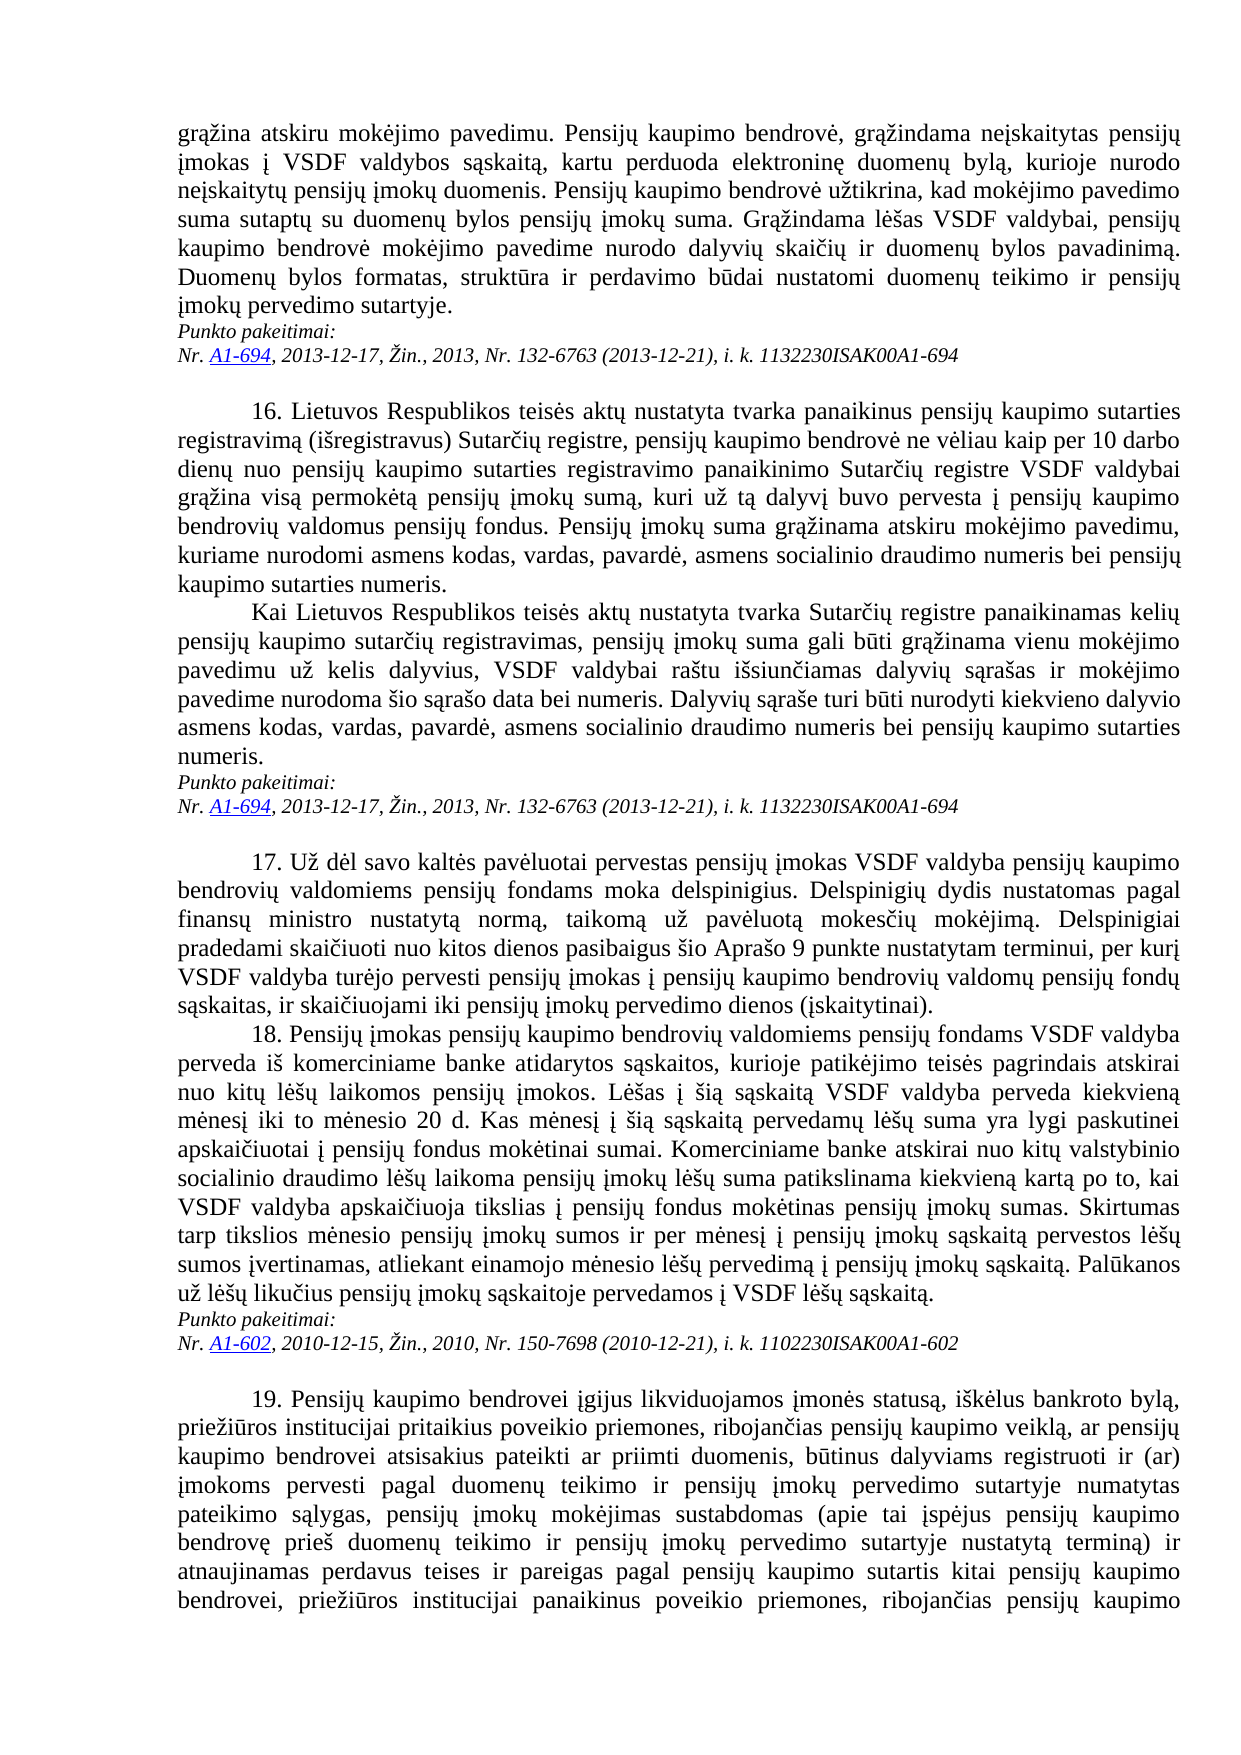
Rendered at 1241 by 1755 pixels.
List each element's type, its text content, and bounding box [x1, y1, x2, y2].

text Nr. A1-602, 2010-12-15, Žin., 2010, Nr. 150-7698 (2010-12-21), i. k. 1102230ISAK00A1-602 [177, 1331, 1181, 1355]
text grąžina atskiru mokėjimo pavedimu. Pensijų kaupimo bendrovė, grąžindama neįskaitytas pensijų įmokas į VSDF valdybos sąskaitą, kartu perduoda elektroninę duomenų bylą, kurioje nurodo neįskaitytų pensijų įmokų duomenis. Pensijų kaupimo bendrovė užtikrina, kad mokėjimo pavedimo suma sutaptų su duomenų bylos pensijų įmokų suma. Grąžindama lėšas VSDF valdybai, pensijų kaupimo bendrovė mokėjimo pavedime nurodo dalyvių skaičių ir duomenų bylos pavadinimą. Duomenų bylos formatas, struktūra ir perdavimo būdai nustatomi duomenų teikimo ir pensijų įmokų pervedimo sutartyje. [177, 118, 1181, 319]
text Punkto pakeitimai: [177, 1307, 1181, 1331]
text Punkto pakeitimai: [177, 319, 1181, 343]
text Kai Lietuvos Respublikos teisės aktų nustatyta tvarka Sutarčių registre panaikinamas kelių pensijų kaupimo sutarčių registravimas, pensijų įmokų suma gali būti grąžinama vienu mokėjimo pavedimu už kelis dalyvius, VSDF valdybai raštu išsiunčiamas dalyvių sąrašas ir mokėjimo pavedime nurodoma šio sąrašo data bei numeris. Dalyvių sąraše turi būti nurodyti kiekvieno dalyvio asmens kodas, vardas, pavardė, asmens socialinio draudimo numeris bei pensijų kaupimo sutarties numeris. [177, 597, 1181, 770]
text Punkto pakeitimai: [177, 770, 1181, 794]
text 16. Lietuvos Respublikos teisės aktų nustatyta tvarka panaikinus pensijų kaupimo sutarties registravimą (išregistravus) Sutarčių registre, pensijų kaupimo bendrovė ne vėliau kaip per 10 darbo dienų nuo pensijų kaupimo sutarties registravimo panaikinimo Sutarčių registre VSDF valdybai grąžina visą permokėtą pensijų įmokų sumą, kuri už tą dalyvį buvo pervesta į pensijų kaupimo bendrovių valdomus pensijų fondus. Pensijų įmokų suma grąžinama atskiru mokėjimo pavedimu, kuriame nurodomi asmens kodas, vardas, pavardė, asmens socialinio draudimo numeris bei pensijų kaupimo sutarties numeris. [177, 396, 1181, 597]
text 19. Pensijų kaupimo bendrovei įgijus likviduojamos įmonės statusą, iškėlus bankroto bylą, priežiūros institucijai pritaikius poveikio priemones, ribojančias pensijų kaupimo veiklą, ar pensijų kaupimo bendrovei atsisakius pateikti ar priimti duomenis, būtinus dalyviams registruoti ir (ar) įmokoms pervesti pagal duomenų teikimo ir pensijų įmokų pervedimo sutartyje numatytas pateikimo sąlygas, pensijų įmokų mokėjimas sustabdomas (apie tai įspėjus pensijų kaupimo bendrovę prieš duomenų teikimo ir pensijų įmokų pervedimo sutartyje nustatytą terminą) ir atnaujinamas perdavus teises ir pareigas pagal pensijų kaupimo sutartis kitai pensijų kaupimo bendrovei, priežiūros institucijai panaikinus poveikio priemones, ribojančias pensijų kaupimo [177, 1384, 1181, 1614]
text Nr. A1-694, 2013-12-17, Žin., 2013, Nr. 132-6763 (2013-12-21), i. k. 1132230ISAK00A1-694 [177, 343, 1181, 367]
text Nr. A1-694, 2013-12-17, Žin., 2013, Nr. 132-6763 (2013-12-21), i. k. 1132230ISAK00A1-694 [177, 794, 1181, 818]
text 18. Pensijų įmokas pensijų kaupimo bendrovių valdomiems pensijų fondams VSDF valdyba perveda iš komerciniame banke atidarytos sąskaitos, kurioje patikėjimo teisės pagrindais atskirai nuo kitų lėšų laikomos pensijų įmokos. Lėšas į šią sąskaitą VSDF valdyba perveda kiekvieną mėnesį iki to mėnesio 20 d. Kas mėnesį į šią sąskaitą pervedamų lėšų suma yra lygi paskutinei apskaičiuotai į pensijų fondus mokėtinai sumai. Komerciniame banke atskirai nuo kitų valstybinio socialinio draudimo lėšų laikoma pensijų įmokų lėšų suma patikslinama kiekvieną kartą po to, kai VSDF valdyba apskaičiuoja tikslias į pensijų fondus mokėtinas pensijų įmokų sumas. Skirtumas tarp tikslios mėnesio pensijų įmokų sumos ir per mėnesį į pensijų įmokų sąskaitą pervestos lėšų sumos įvertinamas, atliekant einamojo mėnesio lėšų pervedimą į pensijų įmokų sąskaitą. Palūkanos už lėšų likučius pensijų įmokų sąskaitoje pervedamos į VSDF lėšų sąskaitą. [177, 1019, 1181, 1307]
text 17. Už dėl savo kaltės pavėluotai pervestas pensijų įmokas VSDF valdyba pensijų kaupimo bendrovių valdomiems pensijų fondams moka delspinigius. Delspinigių dydis nustatomas pagal finansų ministro nustatytą normą, taikomą už pavėluotą mokesčių mokėjimą. Delspinigiai pradedami skaičiuoti nuo kitos dienos pasibaigus šio Aprašo 9 punkte nustatytam terminui, per kurį VSDF valdyba turėjo pervesti pensijų įmokas į pensijų kaupimo bendrovių valdomų pensijų fondų sąskaitas, ir skaičiuojami iki pensijų įmokų pervedimo dienos (įskaitytinai). [177, 847, 1181, 1019]
